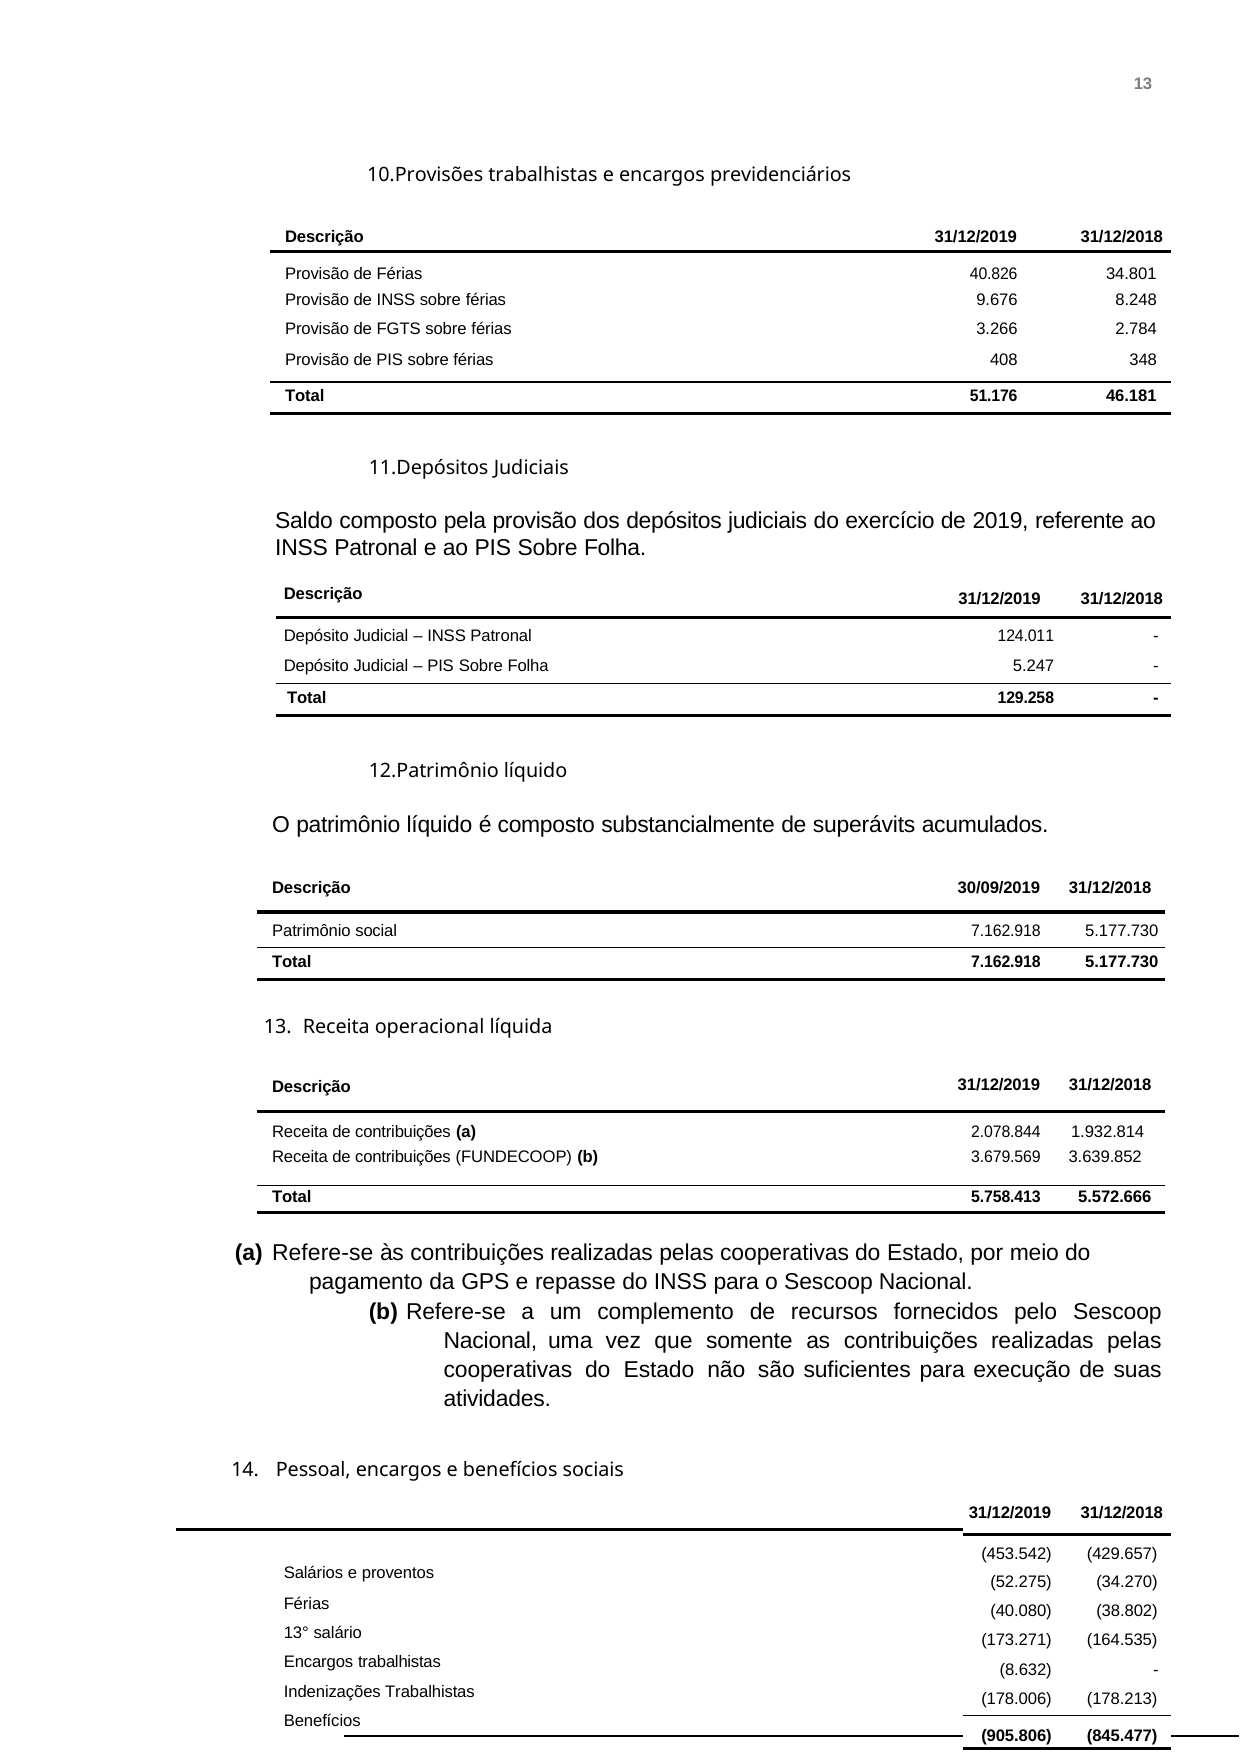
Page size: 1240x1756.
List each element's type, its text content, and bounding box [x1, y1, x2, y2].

table_cell 408 [724, 345, 1049, 381]
table_cell 34.801 [1049, 253, 1171, 286]
table_cell 129.258 [754, 684, 1067, 714]
table_header 31/12/2019 [754, 576, 1067, 616]
table_cell Patrimônio social [257, 914, 783, 946]
table_cell Total [257, 1186, 783, 1211]
table_cell (845.477) [1066, 1716, 1171, 1747]
table_cell 1.932.814 [1055, 1113, 1165, 1143]
table_cell 51.176 [724, 383, 1049, 412]
table_cell [783, 981, 1055, 1056]
table_cell Provisão de PIS sobre férias [270, 345, 724, 381]
table_cell Depósito Judicial – PIS Sobre Folha [276, 650, 754, 683]
list Refere-se a um complemento de recursos fornecidos pelo Sescoop Nacional, uma vez que somente as contribuições realizadas pelas cooperativas do Estado não são suficientes para execução de suas atividades. [368, 1298, 1162, 1412]
table_header 31/12/2019 [724, 219, 1049, 250]
table_cell (164.535) [1066, 1626, 1171, 1655]
table_cell 3.679.569 [783, 1144, 1055, 1184]
table_header 31/12/2019 [963, 1495, 1066, 1533]
text 13° salário [283, 1625, 963, 1642]
table_cell (52.275) [963, 1567, 1066, 1597]
table_cell 7.162.918 [783, 914, 1055, 946]
table_cell Provisão de FGTS sobre férias [270, 315, 724, 345]
table_cell 31/12/2018 [1055, 1056, 1165, 1110]
table_cell Descrição [257, 1056, 783, 1110]
table_cell 5.758.413 [783, 1186, 1055, 1211]
text Saldo composto pela provisão dos depósitos judiciais do exercício de 2019, referente ao INSS Patronal e ao PIS Sobre Folha. [275, 507, 1181, 560]
table_header Descrição [276, 576, 754, 616]
list Provisões trabalhistas e encargos previdenciários [367, 160, 1183, 187]
table_cell Total [276, 684, 754, 714]
table_cell 5.572.666 [1055, 1186, 1165, 1211]
table_cell [1055, 981, 1165, 1056]
table_cell (173.271) [963, 1626, 1066, 1655]
text Descrição [1171, 1508, 1183, 1528]
list Refere-se às contribuições realizadas pelas cooperativas do Estado, por meio do pagamento da GPS e repasse do INSS para o Sescoop Nacional. [234, 1239, 1124, 1294]
table_cell 46.181 [1049, 383, 1171, 412]
table_cell - [1067, 619, 1171, 650]
table_header 30/09/2019 [783, 870, 1055, 910]
table_cell (8.632) [963, 1655, 1066, 1685]
table_cell (905.806) [963, 1716, 1066, 1747]
text O patrimônio líquido é composto substancialmente de superávits acumulados. [272, 811, 1183, 838]
table_cell Provisão de INSS sobre férias [270, 286, 724, 315]
table_cell Receita de contribuições (FUNDECOOP) (b) [257, 1144, 783, 1184]
table_cell 5.177.730 [1055, 914, 1165, 946]
table_cell - [1067, 650, 1171, 683]
table_header Descrição [257, 870, 783, 910]
table_cell (178.006) [963, 1685, 1066, 1714]
table_cell 40.826 [724, 253, 1049, 286]
table_cell 3.266 [724, 315, 1049, 345]
table_cell (429.657) [1066, 1536, 1171, 1567]
table_header 31/12/2018 [1055, 870, 1165, 910]
table_cell 2.784 [1049, 315, 1171, 345]
table_cell Receita de contribuições (a) [257, 1113, 783, 1143]
table_cell Depósito Judicial – INSS Patronal [276, 619, 754, 650]
table_cell 348 [1049, 345, 1171, 381]
table_cell Provisão de Férias [270, 253, 724, 286]
table_cell 13. Receita operacional líquida [257, 981, 783, 1056]
table_cell Total [257, 948, 783, 978]
text Salários e proventos Férias [283, 1563, 477, 1613]
table_cell 2.078.844 [783, 1113, 1055, 1143]
list Pessoal, encargos e benefícios sociais [231, 1455, 1183, 1482]
table_header 31/12/2018 [1066, 1495, 1171, 1533]
list Depósitos Judiciais [368, 453, 1183, 480]
table_cell Total [270, 383, 724, 412]
table_header Descrição [270, 219, 724, 250]
table_cell 5.247 [754, 650, 1067, 683]
table_cell - [1066, 1655, 1171, 1685]
table_cell 9.676 [724, 286, 1049, 315]
table_cell 7.162.918 [783, 948, 1055, 978]
text Encargos trabalhistas Indenizações Trabalhistas Benefícios [283, 1652, 477, 1730]
table_cell 124.011 [754, 619, 1067, 650]
table_cell 3.639.852 [1055, 1144, 1165, 1184]
table_cell (34.270) [1066, 1567, 1171, 1597]
table_header 31/12/2018 [1049, 219, 1171, 250]
table_cell 8.248 [1049, 286, 1171, 315]
list Patrimônio líquido [368, 756, 1183, 783]
table_cell 5.177.730 [1055, 948, 1165, 978]
table_cell (40.080) [963, 1597, 1066, 1626]
table_cell 31/12/2019 [783, 1056, 1055, 1110]
table_cell (178.213) [1066, 1685, 1171, 1714]
table_cell (38.802) [1066, 1597, 1171, 1626]
text Descrição [283, 1508, 963, 1528]
table_cell (453.542) [963, 1536, 1066, 1567]
table_header 31/12/2018 [1067, 576, 1171, 616]
table_cell - [1067, 684, 1171, 714]
